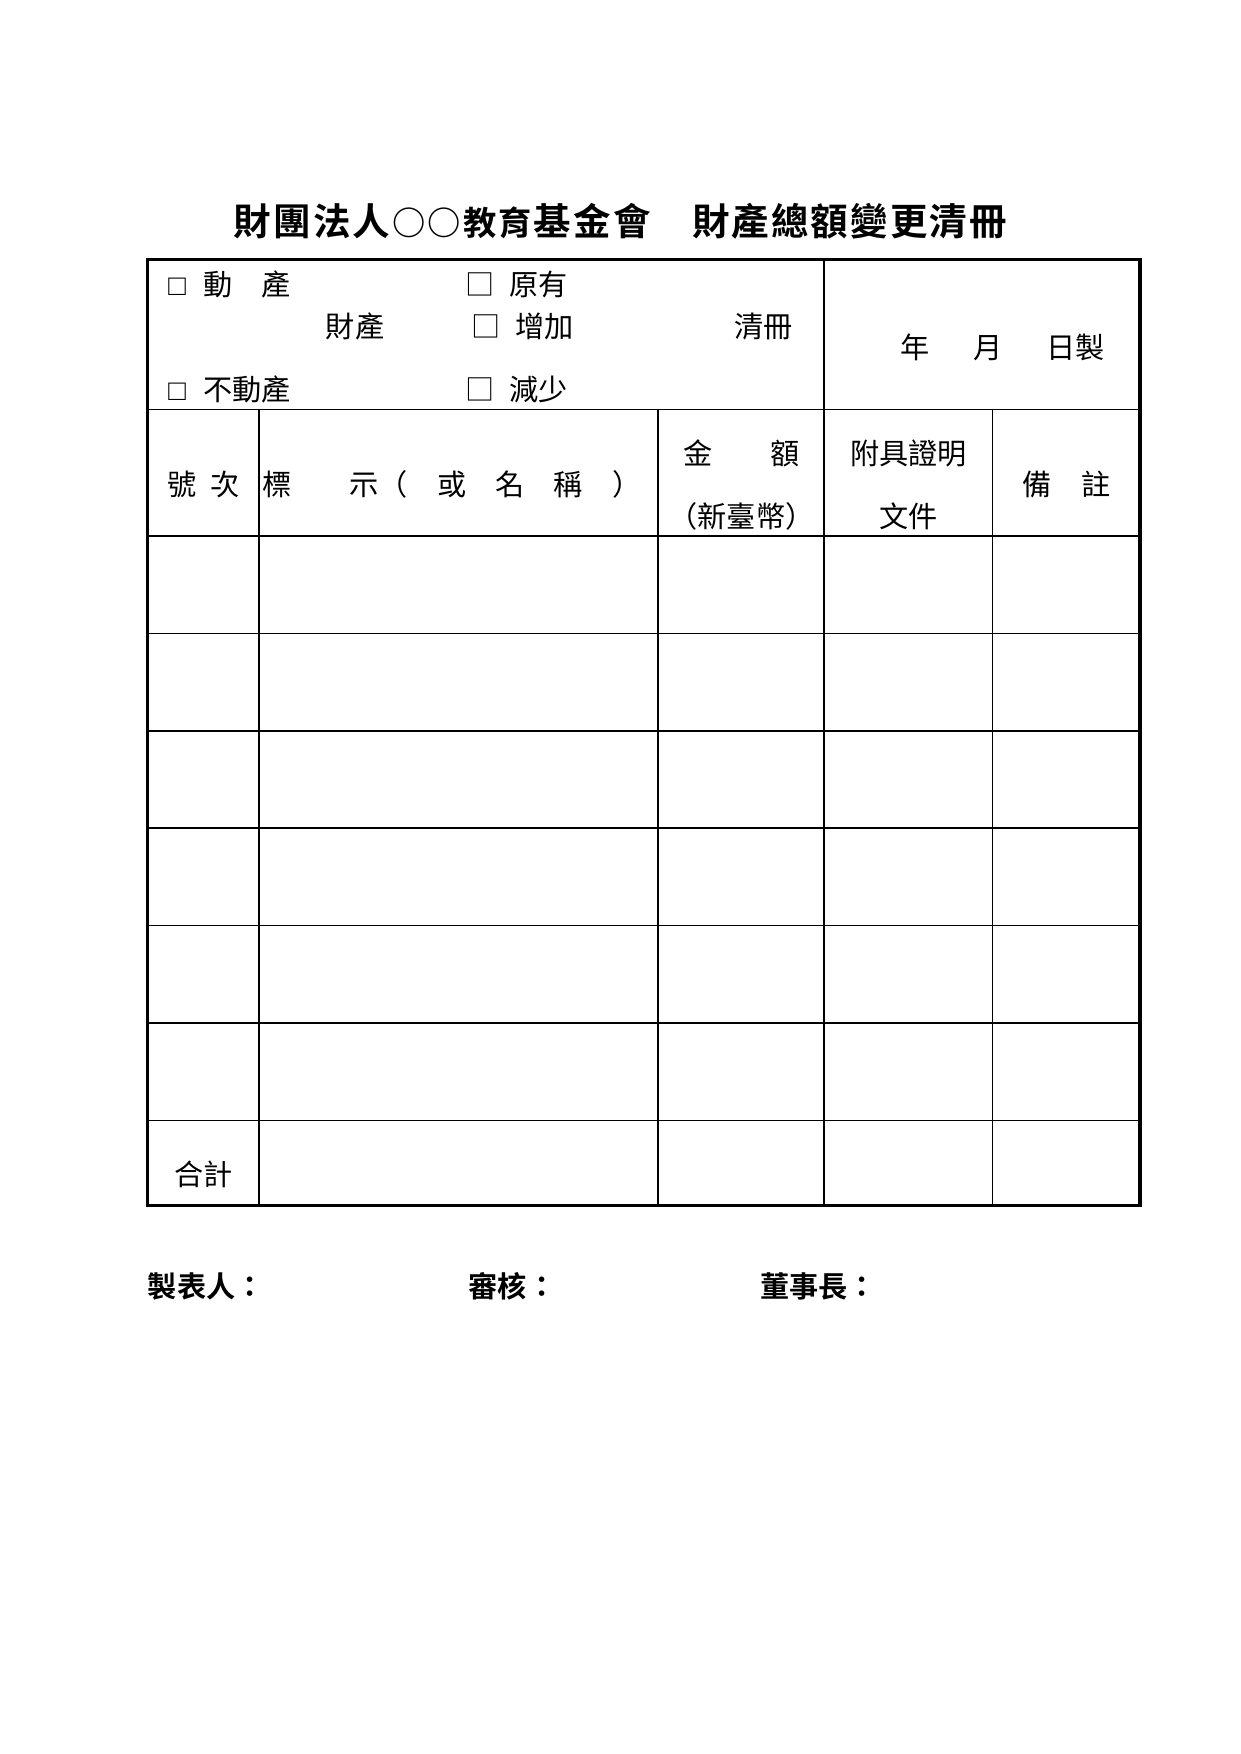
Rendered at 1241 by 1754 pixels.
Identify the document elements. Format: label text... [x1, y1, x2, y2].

table_cell [149, 732, 258, 827]
table_cell [825, 829, 992, 925]
table_cell [260, 634, 657, 730]
table_cell [149, 926, 258, 1022]
table_cell 合計 [149, 1121, 258, 1203]
table_cell [825, 1024, 992, 1119]
table_cell [149, 537, 258, 632]
table_cell 號 次 [149, 410, 258, 535]
table_header □ 動 產 □ 原有 財產 □ 增加 清冊 □ 不動產 □ 減少 [149, 261, 823, 408]
table_cell [825, 1121, 992, 1203]
table_cell [260, 926, 657, 1022]
text 財團法人○○教育基金會 財產總額變更清冊 [148, 177, 1092, 239]
table_cell [659, 926, 823, 1022]
table_cell [993, 1024, 1138, 1119]
table_cell [260, 1121, 657, 1203]
text 製表人： 審核： 董事長： [148, 1243, 1092, 1306]
table_cell [993, 926, 1138, 1022]
table_cell [149, 829, 258, 925]
table_cell [659, 732, 823, 827]
table_cell [825, 537, 992, 632]
table_cell 金 額 （新臺幣） [659, 410, 823, 535]
table_cell [149, 1024, 258, 1119]
table_cell [659, 634, 823, 730]
table_cell 標 示（ 或 名 稱 ） [260, 410, 657, 535]
table_cell [659, 537, 823, 632]
table_cell [149, 634, 258, 730]
table_cell [659, 1024, 823, 1119]
table_cell [260, 1024, 657, 1119]
table_cell [825, 732, 992, 827]
table_cell [260, 732, 657, 827]
table_cell [659, 1121, 823, 1203]
table_cell [260, 829, 657, 925]
table_cell [825, 634, 992, 730]
table_header 年 月 日製 [825, 261, 1138, 408]
table_cell 備 註 [993, 410, 1138, 535]
table_cell [993, 1121, 1138, 1203]
table_cell [659, 829, 823, 925]
table_cell [260, 537, 657, 632]
table_cell [993, 829, 1138, 925]
table_cell [993, 537, 1138, 632]
table_cell [993, 634, 1138, 730]
table_cell 附具證明 文件 [825, 410, 992, 535]
table_cell [825, 926, 992, 1022]
table_cell [993, 732, 1138, 827]
